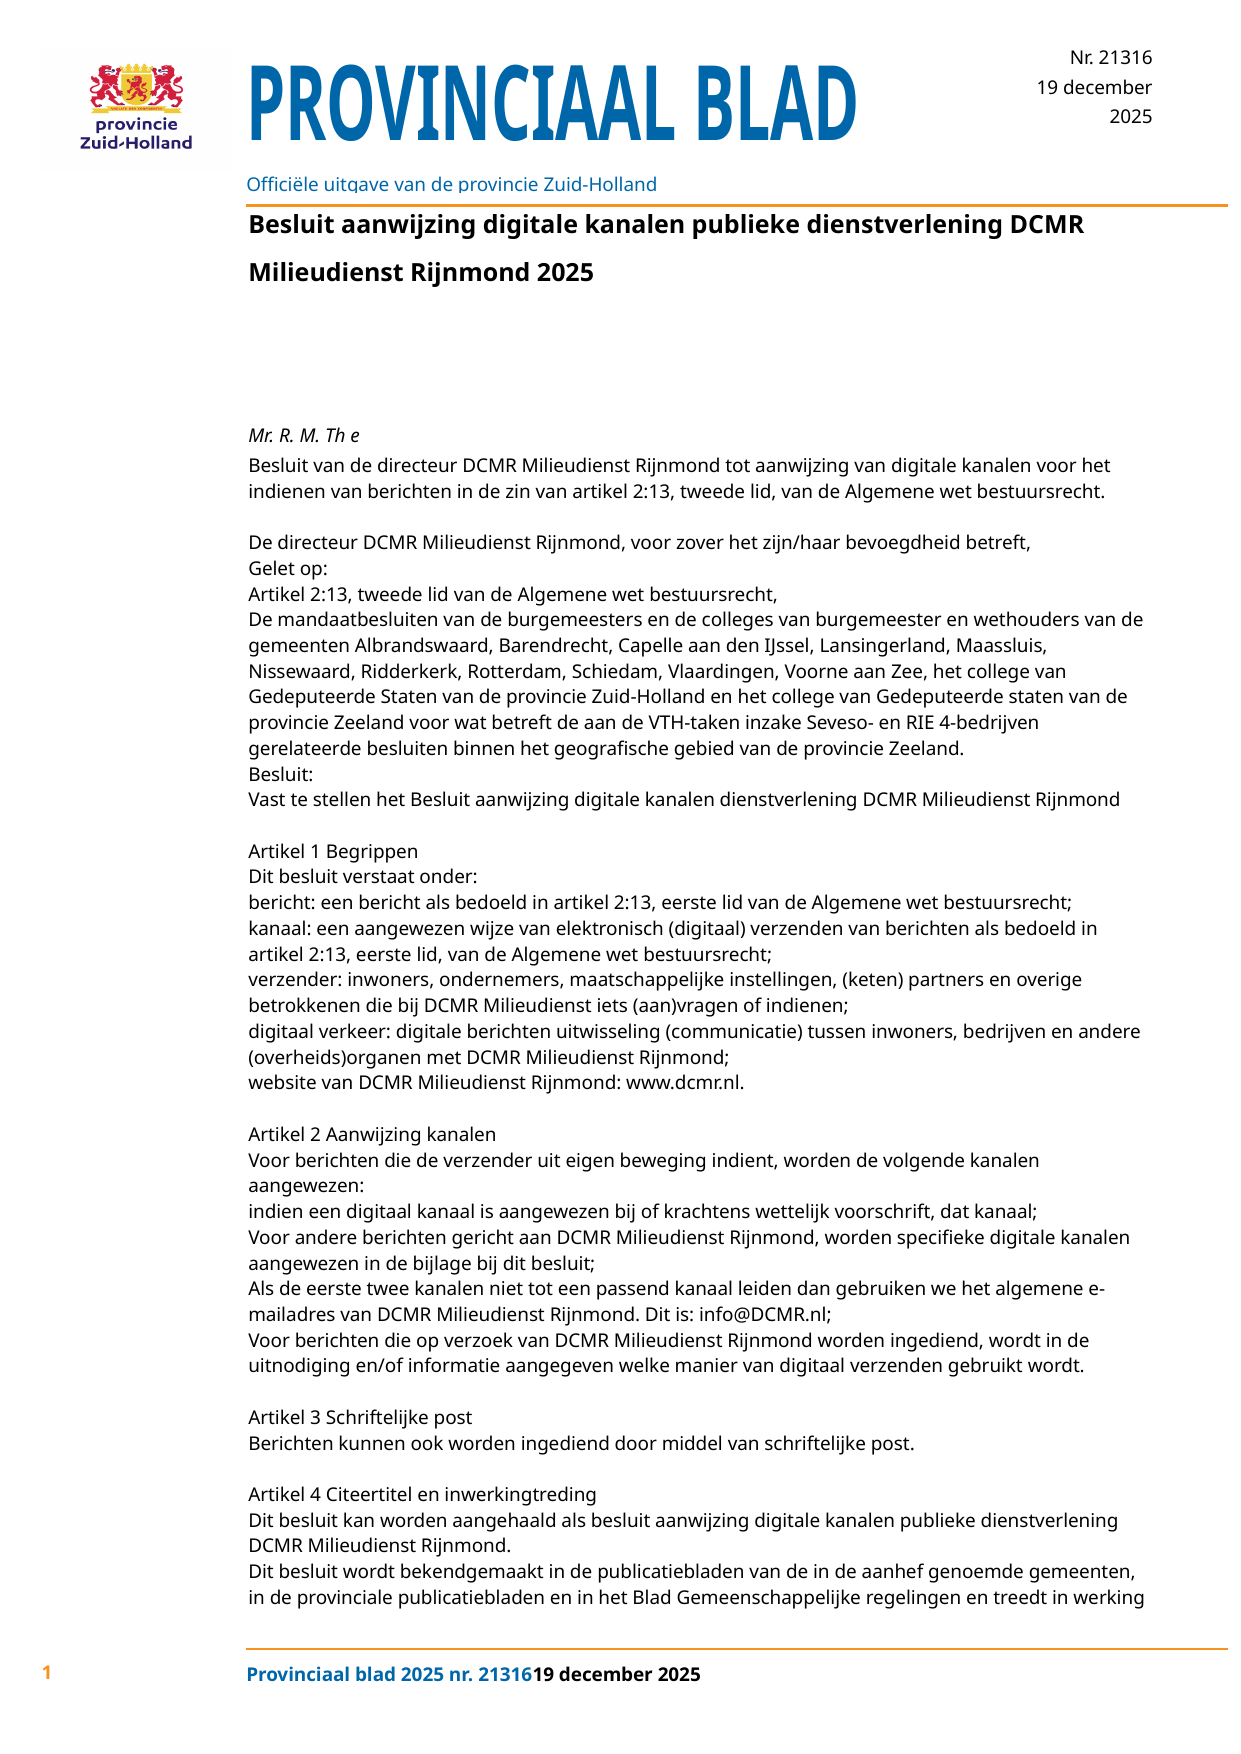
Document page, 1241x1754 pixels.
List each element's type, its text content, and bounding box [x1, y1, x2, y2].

text Dit besluit wordt bekendgemaakt in de publicatiebladen van de in de aanhef genoemde gemeenten, in de provinciale publicatiebladen en in het Blad Gemeenschappelijke regelingen en treedt in werking [248, 1558, 1152, 1610]
text Besluit: [248, 761, 1152, 787]
text Voor berichten die op verzoek van DCMR Milieudienst Rijnmond worden ingediend, wordt in de uitnodiging en/of informatie aangegeven welke manier van digitaal verzenden gebruikt wordt. [248, 1327, 1152, 1378]
text verzender: inwoners, ondernemers, maatschappelijke instellingen, (keten) partners en overige betrokkenen die bij DCMR Milieudienst iets (aan)vragen of indienen; [248, 967, 1152, 1018]
text Dit besluit verstaat onder: [248, 864, 1152, 889]
text Mr. R. M. Th e [248, 422, 1152, 448]
text Gelet op: [248, 555, 1152, 581]
text Artikel 3 Schriftelijke post [248, 1404, 1152, 1430]
text Voor andere berichten gericht aan DCMR Milieudienst Rijnmond, worden specifieke digitale kanalen aangewezen in de bijlage bij dit besluit; [248, 1224, 1152, 1275]
text Vast te stellen het Besluit aanwijzing digitale kanalen dienstverlening DCMR Milieudienst Rijnmond [248, 787, 1152, 812]
text De directeur DCMR Milieudienst Rijnmond, voor zover het zijn/haar bevoegdheid betreft, [248, 529, 1152, 555]
text Dit besluit kan worden aangehaald als besluit aanwijzing digitale kanalen publieke dienstverlening DCMR Milieudienst Rijnmond. [248, 1507, 1152, 1558]
text kanaal: een aangewezen wijze van elektronisch (digitaal) verzenden van berichten als bedoeld in artikel 2:13, eerste lid, van de Algemene wet bestuursrecht; [248, 915, 1152, 967]
text Artikel 4 Citeertitel en inwerkingtreding [248, 1481, 1152, 1507]
picture [41, 47, 231, 172]
text Besluit van de directeur DCMR Milieudienst Rijnmond tot aanwijzing van digitale kanalen voor het indienen van berichten in de zin van artikel 2:13, tweede lid, van de Algemene wet bestuursrecht. [248, 452, 1152, 503]
text Artikel 1 Begrippen [248, 838, 1152, 864]
text Berichten kunnen ook worden ingediend door middel van schriftelijke post. [248, 1430, 1152, 1456]
text Als de eerste twee kanalen niet tot een passend kanaal leiden dan gebruiken we het algemene e-mailadres van DCMR Milieudienst Rijnmond. Dit is: info@DCMR.nl; [248, 1275, 1152, 1327]
text Voor berichten die de verzender uit eigen beweging indient, worden de volgende kanalen aangewezen: [248, 1147, 1152, 1198]
text digitaal verkeer: digitale berichten uitwisseling (communicatie) tussen inwoners, bedrijven en andere (overheids)organen met DCMR Milieudienst Rijnmond; [248, 1018, 1152, 1069]
text indien een digitaal kanaal is aangewezen bij of krachtens wettelijk voorschrift, dat kanaal; [248, 1198, 1152, 1224]
text Artikel 2 Aanwijzing kanalen [248, 1121, 1152, 1147]
text website van DCMR Milieudienst Rijnmond: www.dcmr.nl. [248, 1069, 1152, 1095]
text Besluit aanwijzing digitale kanalen publieke dienstverlening DCMR Milieudienst Rijnmond 2025 [248, 207, 1152, 288]
text bericht: een bericht als bedoeld in artikel 2:13, eerste lid van de Algemene wet bestuursrecht; [248, 889, 1152, 915]
text De mandaatbesluiten van de burgemeesters en de colleges van burgemeester en wethouders van de gemeenten Albrandswaard, Barendrecht, Capelle aan den IJssel, Lansingerland, Maassluis, Nissewaard, Ridderkerk, Rotterdam, Schiedam, Vlaardingen, Voorne aan Zee, het college van Gedeputeerde Staten van de provincie Zuid-Holland en het college van Gedeputeerde staten van de provincie Zeeland voor wat betreft de aan de VTH-taken inzake Seveso- en RIE 4-bedrijven gerelateerde besluiten binnen het geografische gebied van de provincie Zeeland. [248, 606, 1152, 761]
text Artikel 2:13, tweede lid van de Algemene wet bestuursrecht, [248, 581, 1152, 606]
